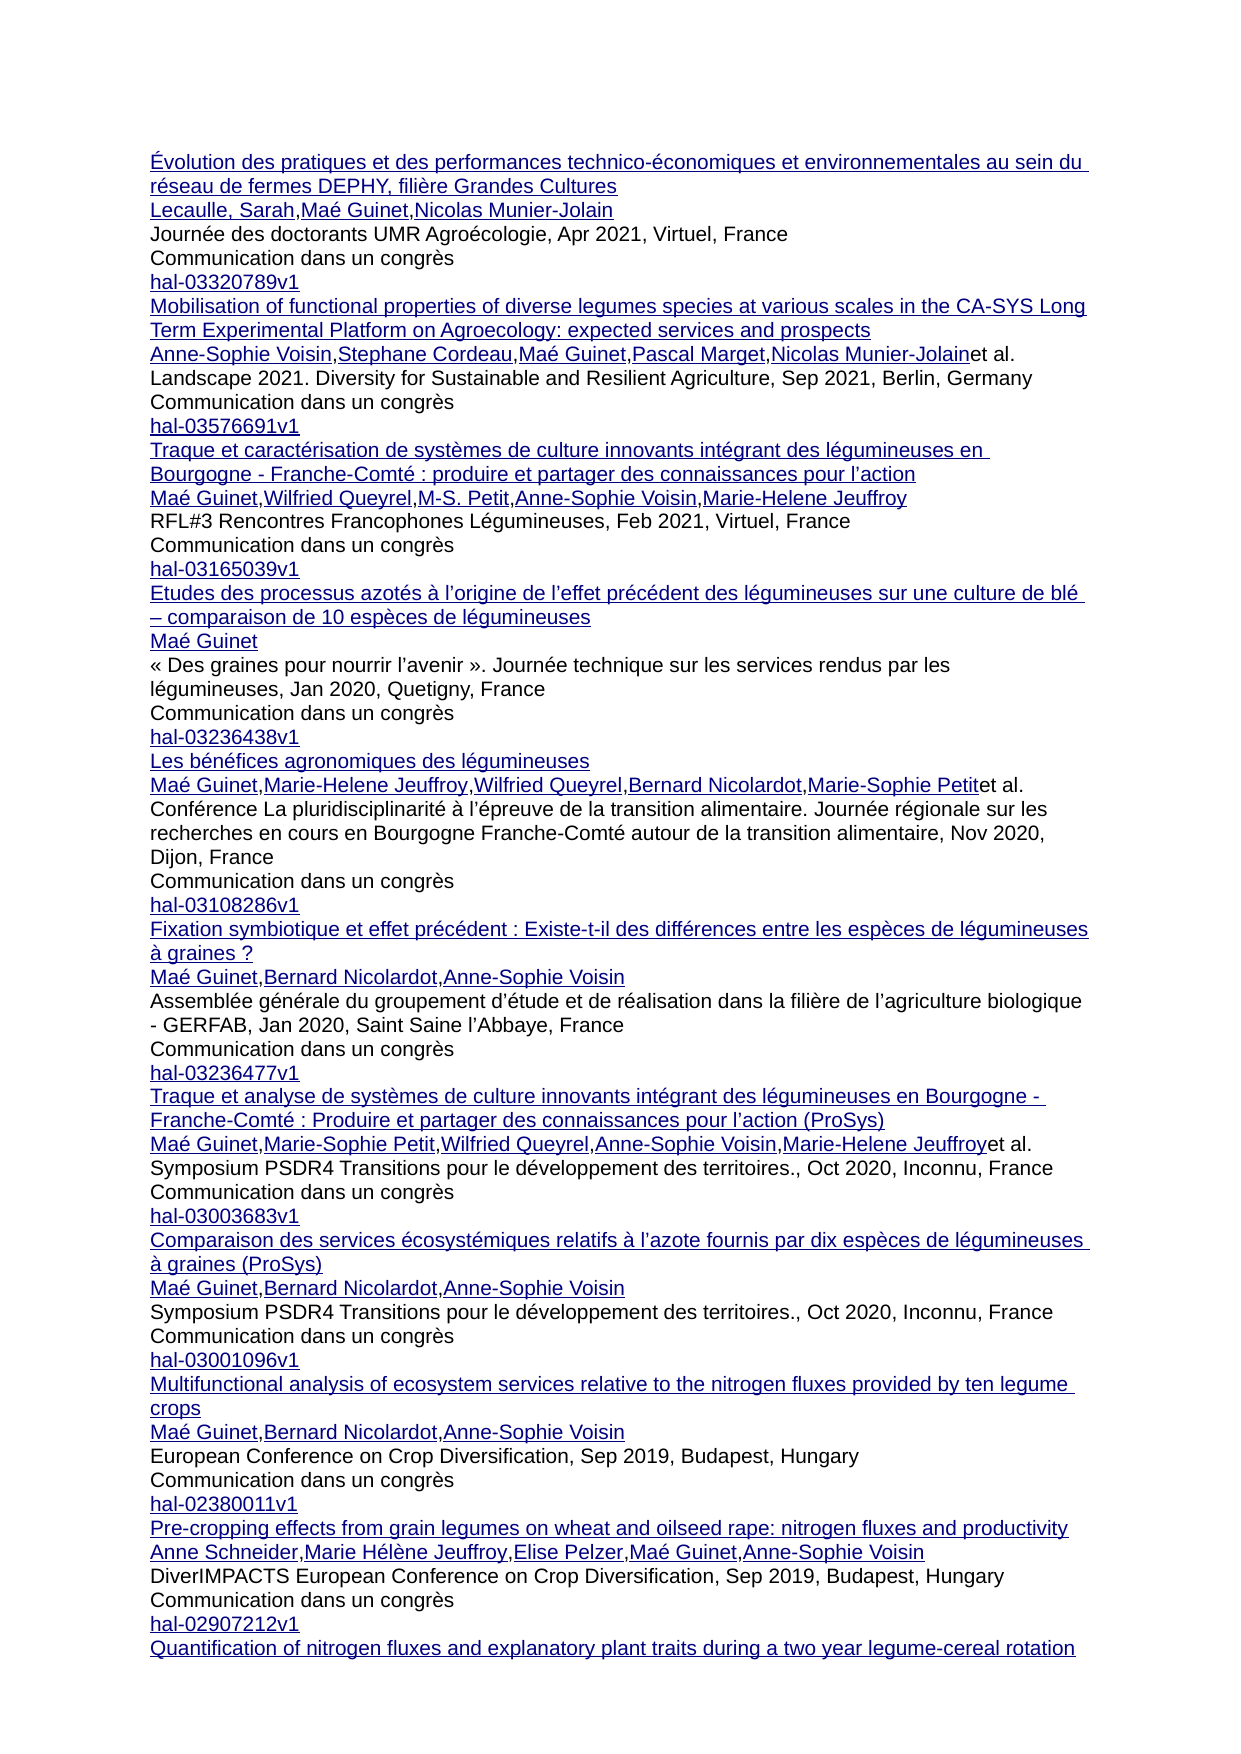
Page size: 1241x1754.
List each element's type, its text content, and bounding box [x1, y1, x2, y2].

table_cell Multifunctional analysis of ecosystem services relative to the nitrogen fluxes provided by ten legume crops Maé Guinet,Bernard Nicolardot,Anne-Sophie Voisin European Conference on Crop Diversification, Sep 2019, Budapest, Hungary Communication dans un congrès hal-02380011v1 [150, 1372, 1090, 1516]
table_cell Mobilisation of functional properties of diverse legumes species at various scales in the CA-SYS Long Term Experimental Platform on Agroecology: expected services and prospects Anne-Sophie Voisin,Stephane Cordeau,Maé Guinet,Pascal Marget,Nicolas Munier-Jolainet al. Landscape 2021. Diversity for Sustainable and Resilient Agriculture, Sep 2021, Berlin, Germany Communication dans un congrès hal-03576691v1 [150, 294, 1090, 437]
table_cell Traque et caractérisation de systèmes de culture innovants intégrant des légumineuses en Bourgogne - Franche-Comté : produire et partager des connaissances pour l’action Maé Guinet,Wilfried Queyrel,M-S. Petit,Anne-Sophie Voisin,Marie-Helene Jeuffroy RFL#3 Rencontres Francophones Légumineuses, Feb 2021, Virtuel, France Communication dans un congrès hal-03165039v1 [150, 438, 1090, 581]
table_cell à graines (ProSys) Maé Guinet,Bernard Nicolardot,Anne-Sophie Voisin Symposium PSDR4 Transitions pour le développement des territoires., Oct 2020, Inconnu, France Communication dans un congrès hal-03001096v1 [150, 1250, 1090, 1372]
table_cell Etudes des processus azotés à l’origine de l’effet précédent des légumineuses sur une culture de blé – comparaison de 10 espèces de légumineuses Maé Guinet « Des graines pour nourrir l’avenir ». Journée technique sur les services rendus par les légumineuses, Jan 2020, Quetigny, France Communication dans un congrès hal-03236438v1 [150, 581, 1090, 749]
table_cell Comparaison des services écosystémiques relatifs à l’azote fournis par dix espèces de légumineuses [150, 1228, 1090, 1249]
table_cell Évolution des pratiques et des performances technico-économiques et environnementales au sein du réseau de fermes DEPHY, filière Grandes Cultures Lecaulle, Sarah,Maé Guinet,Nicolas Munier-Jolain Journée des doctorants UMR Agroécologie, Apr 2021, Virtuel, France Communication dans un congrès hal-03320789v1 [150, 150, 1090, 294]
table_cell Quantification of nitrogen fluxes and explanatory plant traits during a two year legume-cereal rotation [150, 1635, 1090, 1659]
table_cell Traque et analyse de systèmes de culture innovants intégrant des légumineuses en Bourgogne - Franche-Comté : Produire et partager des connaissances pour l’action (ProSys) Maé Guinet,Marie-Sophie Petit,Wilfried Queyrel,Anne-Sophie Voisin,Marie-Helene Jeuffroyet al. Symposium PSDR4 Transitions pour le développement des territoires., Oct 2020, Inconnu, France Communication dans un congrès hal-03003683v1 [150, 1084, 1090, 1228]
table_cell Les bénéfices agronomiques des légumineuses Maé Guinet,Marie-Helene Jeuffroy,Wilfried Queyrel,Bernard Nicolardot,Marie-Sophie Petitet al. Conférence La pluridisciplinarité à l’épreuve de la transition alimentaire. Journée régionale sur les recherches en cours en Bourgogne Franche-Comté autour de la transition alimentaire, Nov 2020, Dijon, France Communication dans un congrès hal-03108286v1 [150, 749, 1090, 917]
table_cell Fixation symbiotique et effet précédent : Existe-t-il des différences entre les espèces de légumineuses à graines ? Maé Guinet,Bernard Nicolardot,Anne-Sophie Voisin Assemblée générale du groupement d’étude et de réalisation dans la filière de l’agriculture biologique - GERFAB, Jan 2020, Saint Saine l’Abbaye, France Communication dans un congrès hal-03236477v1 [150, 917, 1090, 1084]
table_cell Pre-cropping effects from grain legumes on wheat and oilseed rape: nitrogen fluxes and productivity Anne Schneider,Marie Hélène Jeuffroy,Elise Pelzer,Maé Guinet,Anne-Sophie Voisin DiverIMPACTS European Conference on Crop Diversification, Sep 2019, Budapest, Hungary Communication dans un congrès hal-02907212v1 [150, 1516, 1090, 1635]
